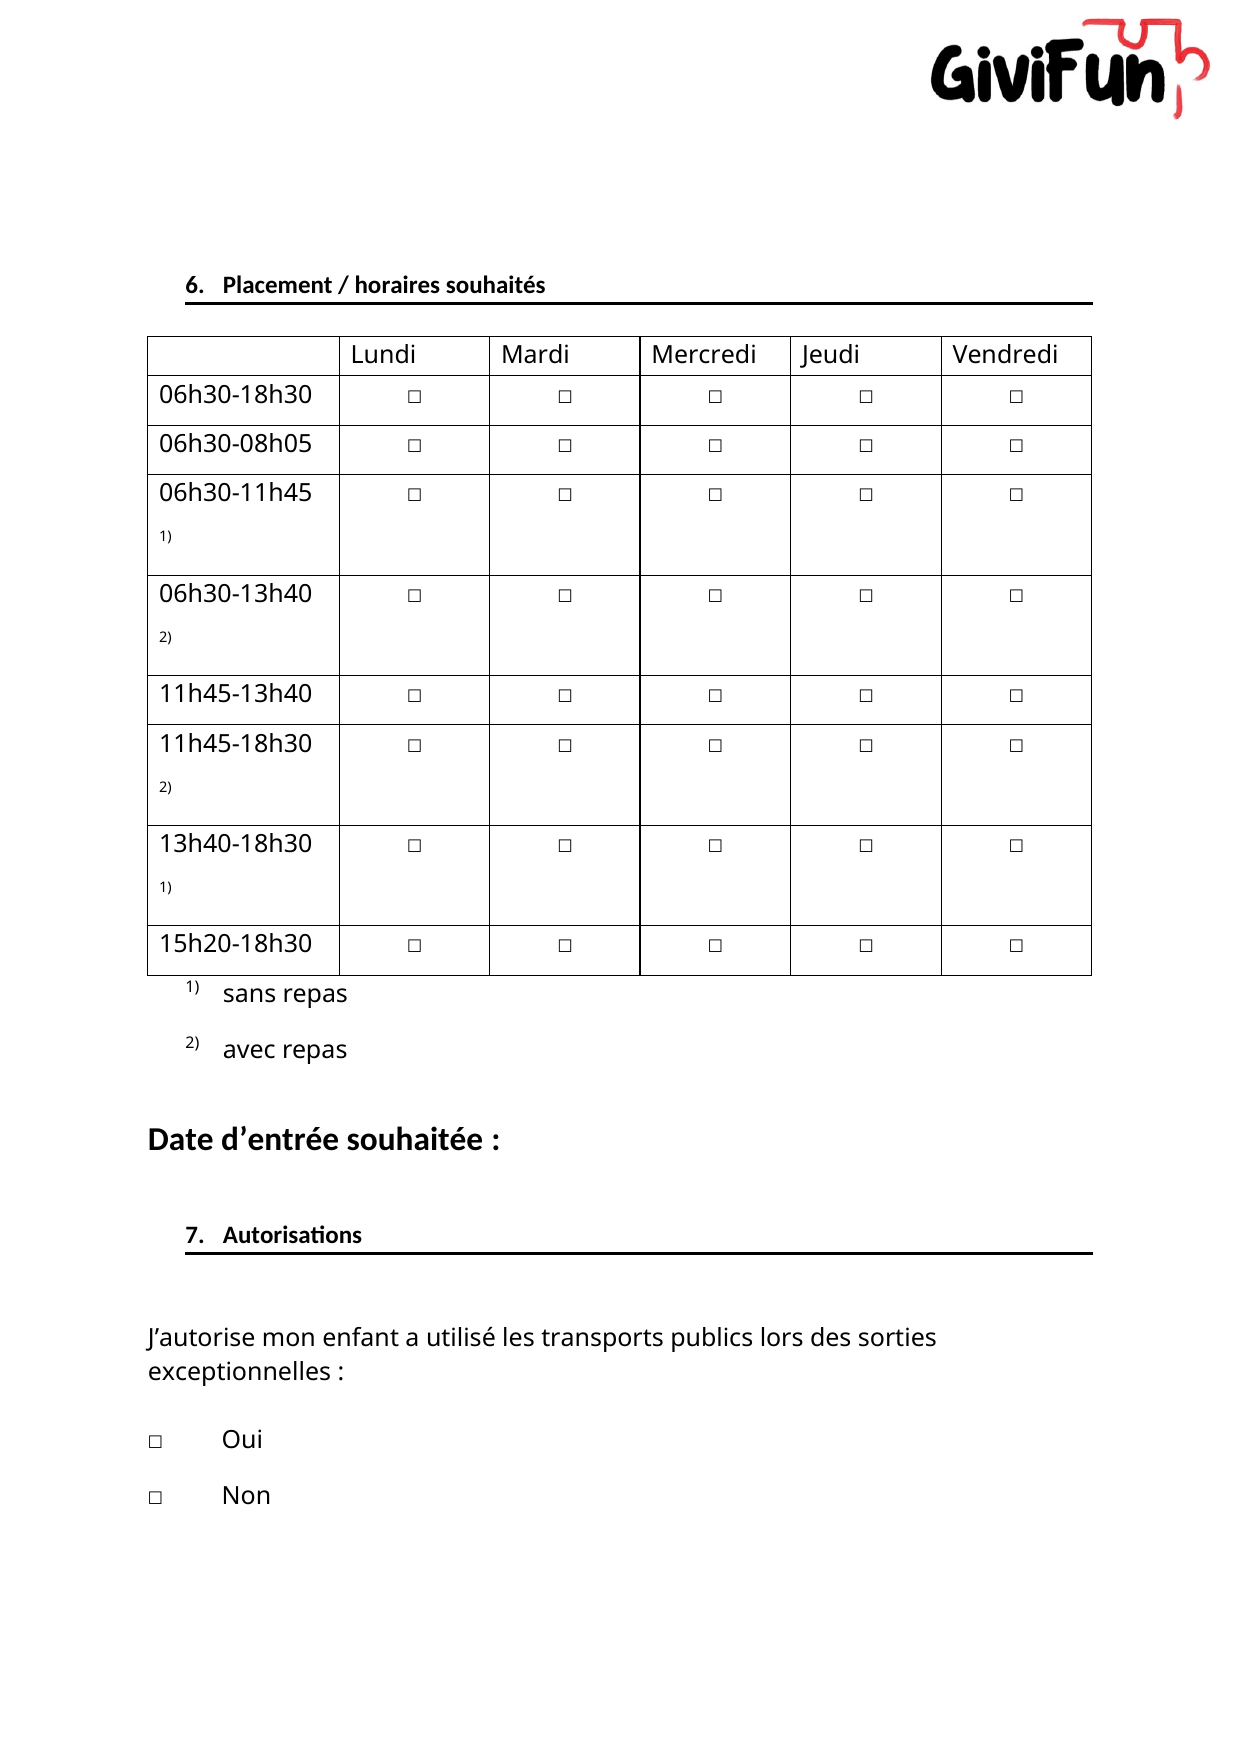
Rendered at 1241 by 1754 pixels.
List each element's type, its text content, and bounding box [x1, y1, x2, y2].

table_cell 06h30-13h40 2) [148, 576, 339, 675]
table_cell ☐ [641, 725, 790, 825]
table_cell ☐ [340, 826, 489, 925]
table_cell ☐ [641, 826, 790, 925]
table_cell 11h45-18h30 2) [148, 725, 339, 825]
table_cell ☐ [942, 475, 1091, 574]
table_cell ☐ [942, 725, 1091, 825]
table_cell ☐ [942, 576, 1091, 675]
table_cell 11h45-13h40 [148, 676, 339, 724]
text J’autorise mon enfant a utilisé les transports publics lors des sorties exceptionnelles : [148, 1320, 1093, 1388]
table_header Mardi [490, 337, 639, 375]
list sans repas [185, 976, 1093, 1009]
table_cell ☐ [791, 426, 941, 474]
table_cell ☐ [641, 426, 790, 474]
table_cell ☐ [490, 926, 639, 974]
list Autorisations [185, 1219, 1093, 1252]
list avec repas [185, 1031, 1093, 1065]
table_cell ☐ [340, 676, 489, 724]
table_cell ☐ [340, 376, 489, 425]
table_header Jeudi [791, 337, 941, 375]
table_cell 13h40-18h30 1) [148, 826, 339, 925]
table_cell ☐ [340, 475, 489, 574]
table_cell ☐ [942, 376, 1091, 425]
table_cell ☐ [340, 576, 489, 675]
table_cell ☐ [641, 676, 790, 724]
table_cell ☐ [791, 676, 941, 724]
table_header Lundi [340, 337, 489, 375]
table_cell ☐ [340, 426, 489, 474]
table_cell ☐ [340, 725, 489, 825]
table_cell ☐ [641, 475, 790, 574]
table_cell ☐ [791, 576, 941, 675]
table_cell ☐ [791, 826, 941, 925]
table_cell ☐ [791, 725, 941, 825]
table_cell 15h20-18h30 [148, 926, 339, 974]
table_header Mercredi [641, 337, 790, 375]
table_header [148, 337, 339, 375]
table_cell 06h30-11h45 1) [148, 475, 339, 574]
table_cell ☐ [641, 376, 790, 425]
list Placement / horaires souhaités [185, 270, 1093, 302]
table_cell ☐ [942, 826, 1091, 925]
table_cell ☐ [942, 676, 1091, 724]
table_cell 06h30-08h05 [148, 426, 339, 474]
table_cell ☐ [490, 725, 639, 825]
text ☐ Non [148, 1478, 1093, 1512]
table_cell ☐ [942, 426, 1091, 474]
table_cell ☐ [490, 676, 639, 724]
table_cell ☐ [791, 926, 941, 974]
table_cell 06h30-18h30 [148, 376, 339, 425]
table_cell ☐ [490, 826, 639, 925]
table_cell ☐ [942, 926, 1091, 974]
table_cell ☐ [490, 426, 639, 474]
text ☐ Oui [148, 1422, 1093, 1456]
table_cell ☐ [791, 376, 941, 425]
table_cell ☐ [791, 475, 941, 574]
table_cell ☐ [641, 576, 790, 675]
table_cell ☐ [641, 926, 790, 974]
table_cell ☐ [340, 926, 489, 974]
table_cell ☐ [490, 376, 639, 425]
text Date d’entrée souhaitée : [148, 1118, 1093, 1158]
table_header Vendredi [942, 337, 1091, 375]
table_cell ☐ [490, 576, 639, 675]
table_cell ☐ [490, 475, 639, 574]
